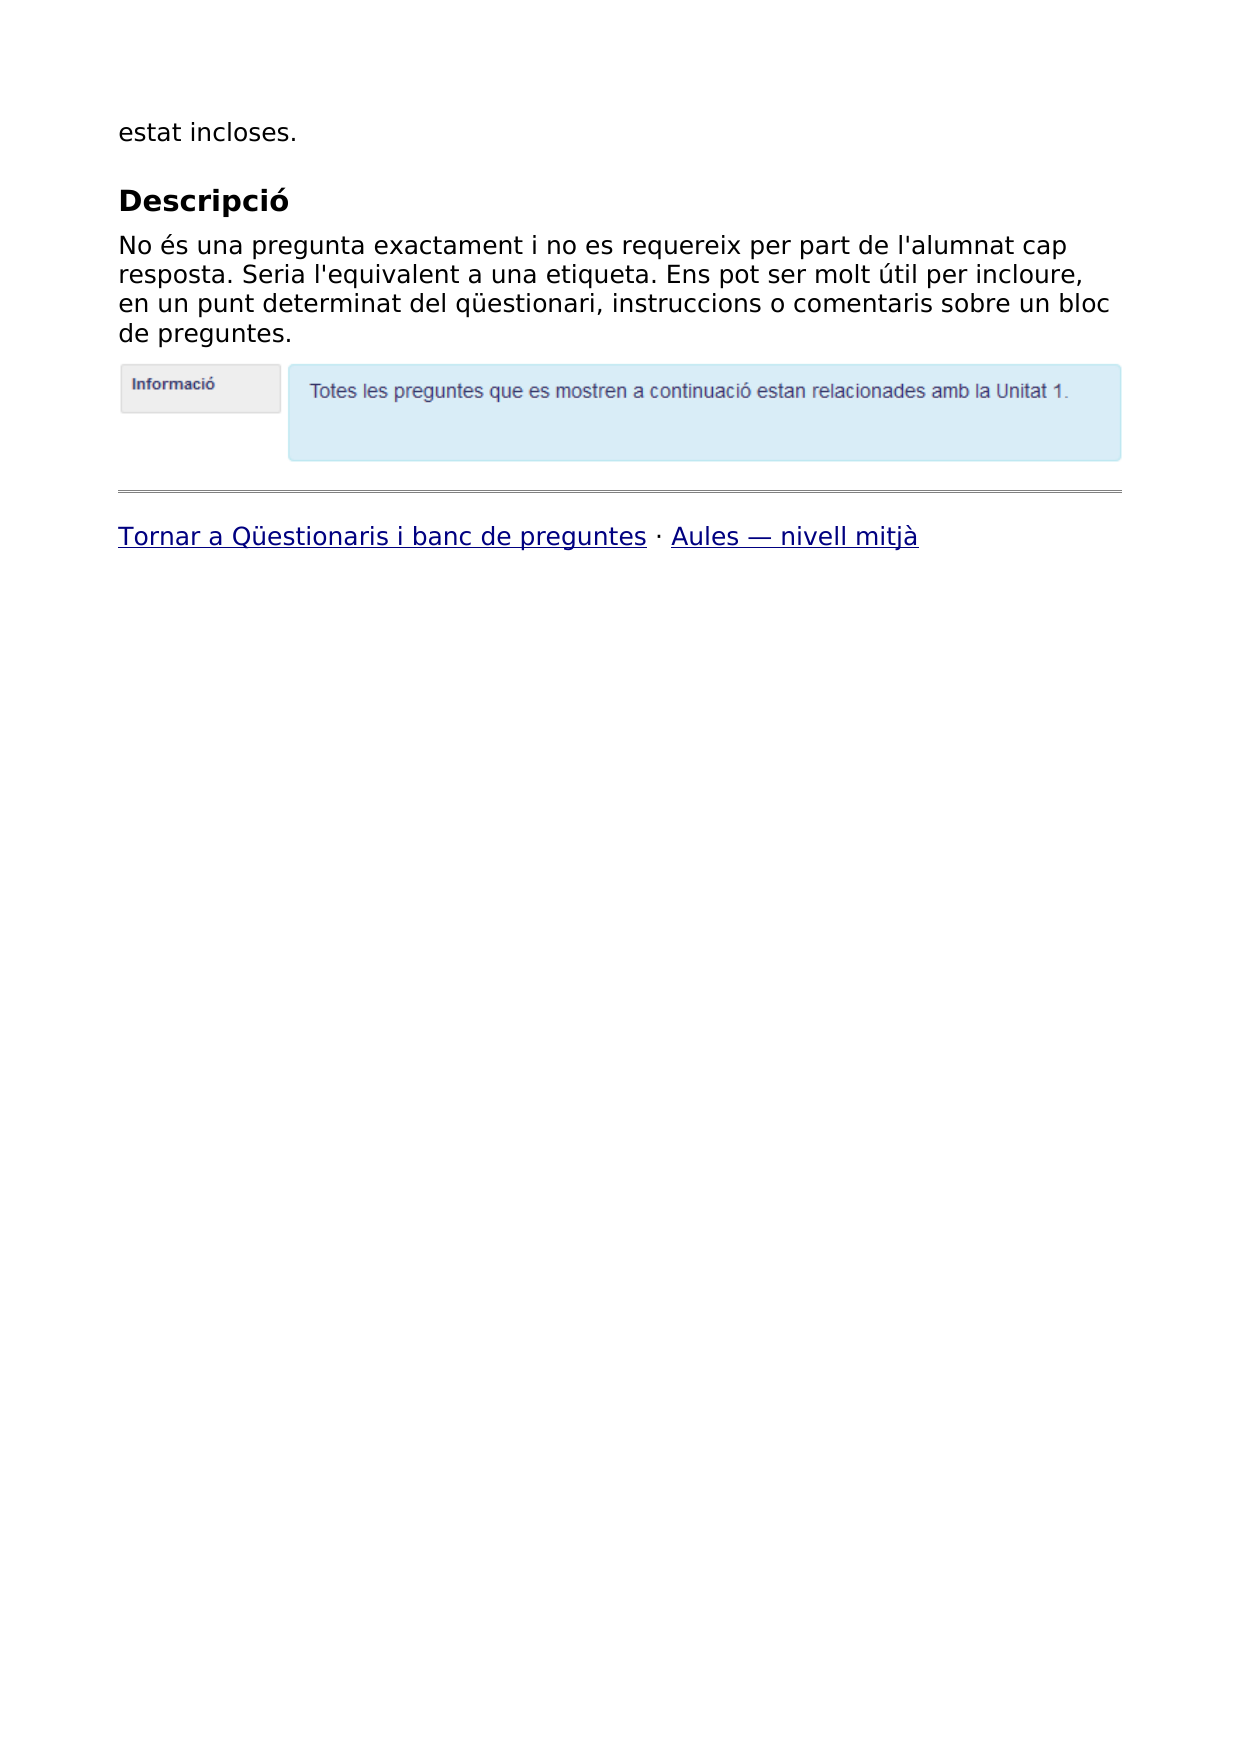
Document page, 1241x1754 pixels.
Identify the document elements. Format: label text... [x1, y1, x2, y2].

text estat incloses. [118, 118, 1122, 147]
picture [118, 360, 1123, 463]
text Tornar a Qüestionaris i banc de preguntes · Aules — nivell mitjà [118, 522, 1122, 551]
text No és una pregunta exactament i no es requereix per part de l'alumnat cap resposta. Seria l'equivalent a una etiqueta. Ens pot ser molt útil per incloure, en un punt determinat del qüestionari, instruccions o comentaris sobre un bloc de preguntes. [118, 231, 1122, 348]
subtitle Descripció [118, 185, 1122, 219]
